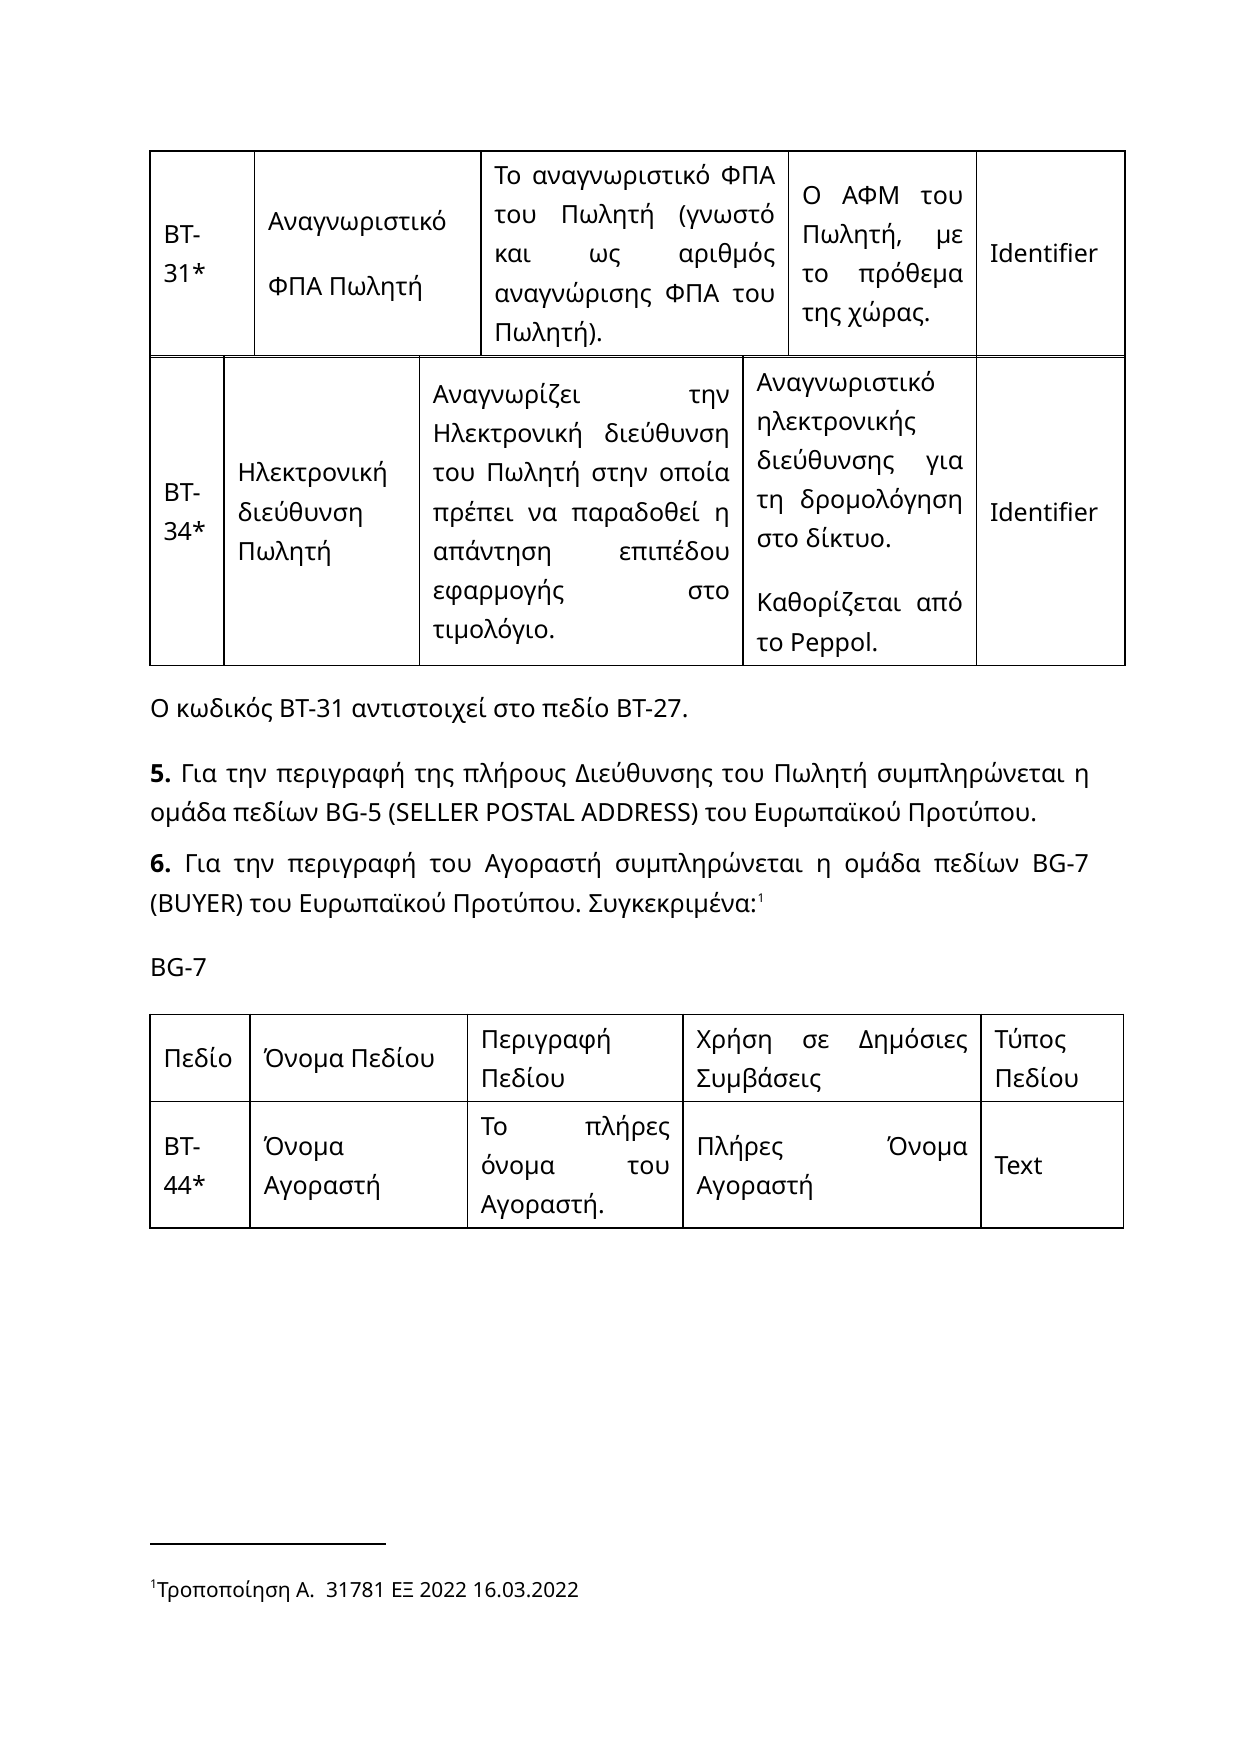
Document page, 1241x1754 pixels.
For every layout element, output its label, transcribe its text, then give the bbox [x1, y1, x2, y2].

table_cell Το πλήρες όνομα του Αγοραστή. [468, 1102, 682, 1227]
text Τροποποίηση A. 31781 ΕΞ 2022 16.03.2022 [150, 1576, 1090, 1604]
table_header Identifier [977, 358, 1124, 664]
table_cell Το αναγνωριστικό ΦΠΑ του Πωλητή (γνωστό και ως αριθμός αναγνώρισης ΦΠΑ του Πωλητή). [482, 152, 788, 355]
text 6. Για την περιγραφή του Αγοραστή συμπληρώνεται η ομάδα πεδίων BG-7 (BUYER) του Ευρωπαϊκού Προτύπου. Συγκεκριμένα: [150, 846, 1090, 919]
table_header Τύπος Πεδίου [982, 1015, 1123, 1101]
table_cell Αναγνωριστικό ΦΠΑ Πωλητή [255, 152, 480, 355]
text Ο κωδικός ΒΤ-31 αντιστοιχεί στο πεδίο ΒΤ-27. [150, 691, 1090, 725]
table_cell Ο ΑΦΜ του Πωλητή, με το πρόθεμα της χώρας. [789, 152, 976, 355]
table_cell Όνομα Αγοραστή [251, 1102, 467, 1227]
table_header Χρήση σε Δημόσιες Συμβάσεις [684, 1015, 980, 1101]
text BG-7 [150, 949, 1090, 983]
table_header Αναγνωρίζει την Ηλεκτρονική διεύθυνση του Πωλητή στην οποία πρέπει να παραδοθεί η απάντηση επιπέδου εφαρμογής στο τιμολόγιο. [420, 358, 742, 664]
table_header Περιγραφή Πεδίου [468, 1015, 682, 1101]
table_header BT-34* [151, 358, 223, 664]
table_cell Text [982, 1102, 1123, 1227]
table_header Αναγνωριστικό ηλεκτρονικής διεύθυνσης για τη δρομολόγηση στο δίκτυο. Καθορίζεται από το Peppol. [744, 358, 976, 664]
table_cell ΒΤ-31* [151, 152, 254, 355]
text 5. Για την περιγραφή της πλήρους Διεύθυνσης του Πωλητή συμπληρώνεται η ομάδα πεδίων BG-5 (SELLER POSTAL ADDRESS) του Ευρωπαϊκού Προτύπου. [150, 755, 1090, 828]
table_cell ΒΤ-44* [151, 1102, 249, 1227]
table_cell Identifier [977, 152, 1124, 355]
table_cell Πλήρες Όνομα Αγοραστή [684, 1102, 980, 1227]
table_header Ηλεκτρονική διεύθυνση Πωλητή [225, 358, 419, 664]
table_header Πεδίο [151, 1015, 249, 1101]
table_header Όνομα Πεδίου [251, 1015, 467, 1101]
